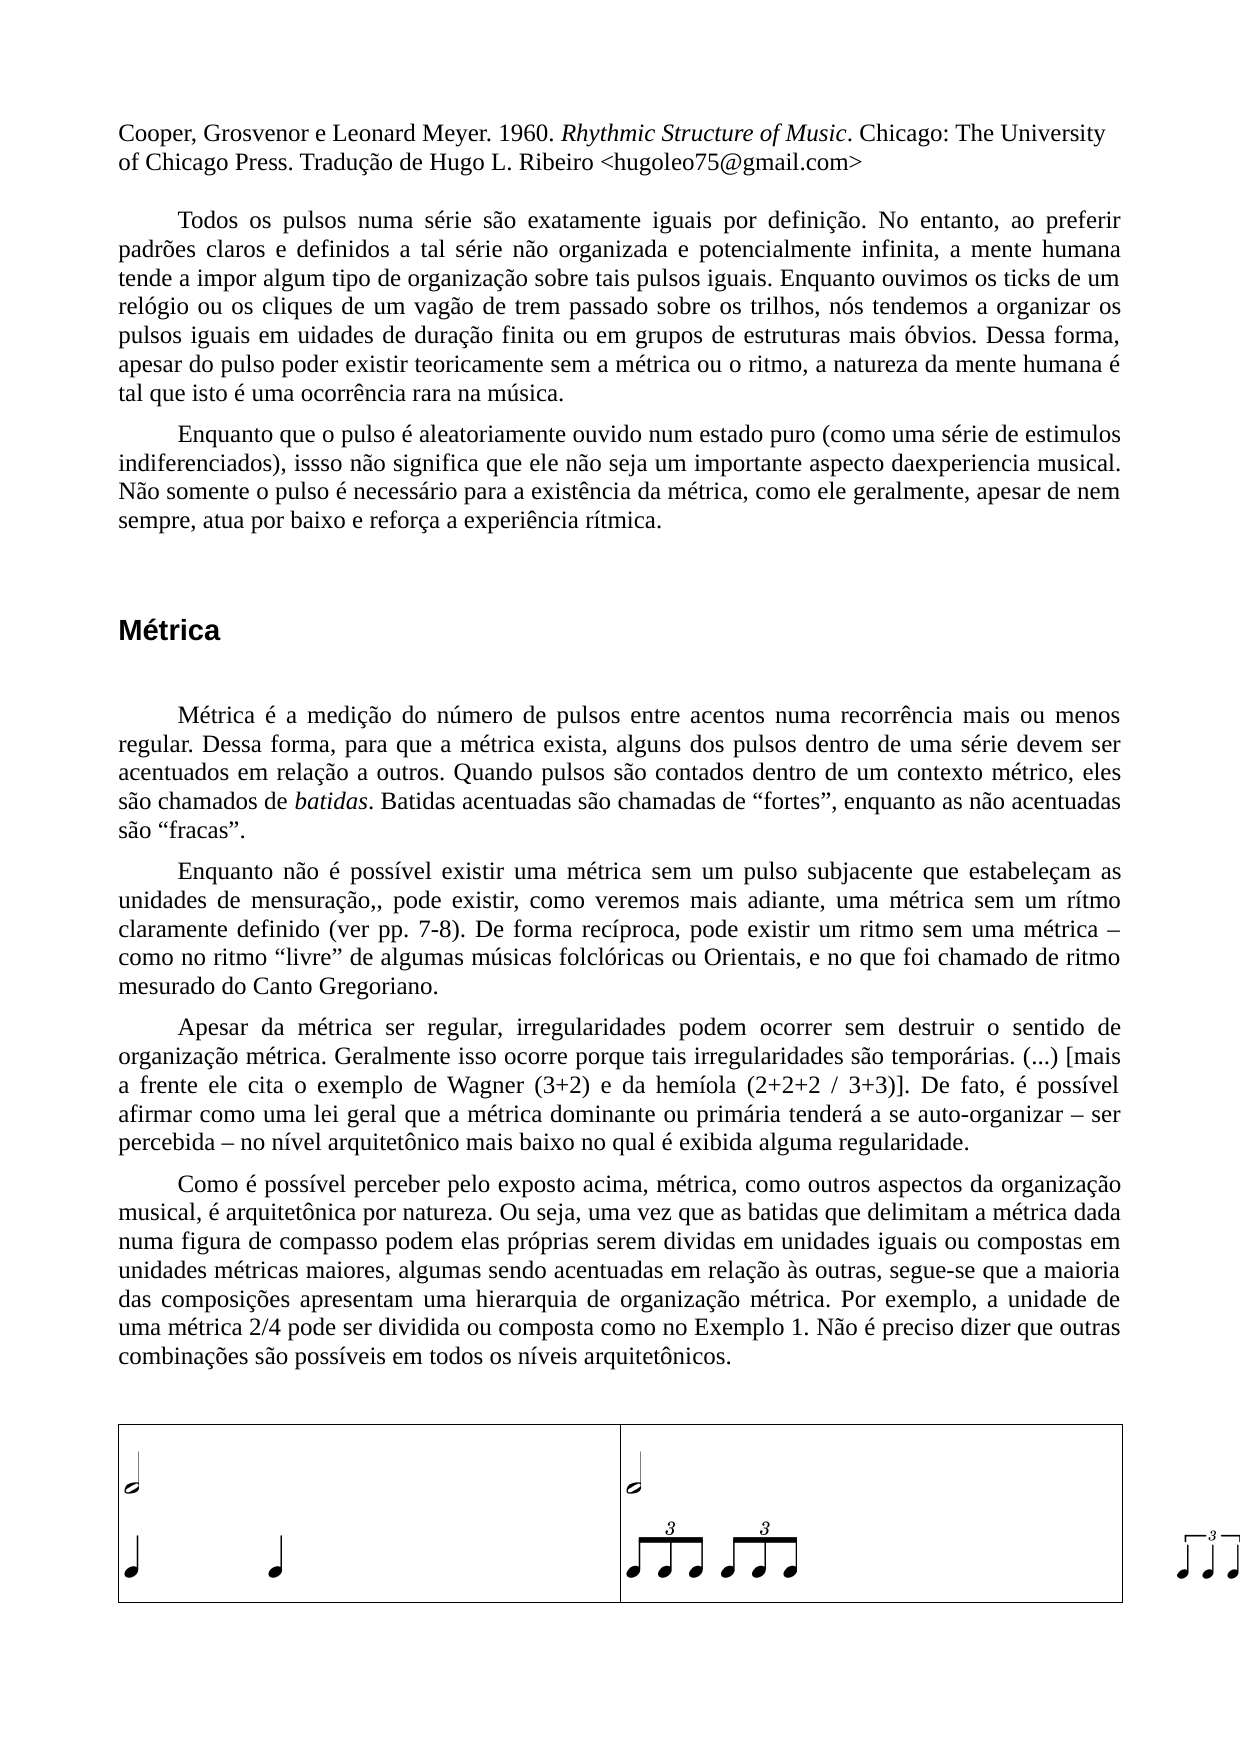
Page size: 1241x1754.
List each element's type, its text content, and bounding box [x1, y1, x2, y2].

text Apesar da métrica ser regular, irregularidades podem ocorrer sem destruir o sentido de organização métrica. Geralmente isso ocorre porque tais irregularidades são temporárias. (...) [mais a frente ele cita o exemplo de Wagner (3+2) e da hemíola (2+2+2 / 3+3)]. De fato, é possível afirmar como uma lei geral que a métrica dominante ou primária tenderá a se auto-organizar – ser percebida – no nível arquitetônico mais baixo no qual é exibida alguma regularidade. [118, 1012, 1122, 1156]
picture [123, 1429, 283, 1597]
picture [625, 1429, 797, 1597]
subtitle Métrica [118, 613, 1122, 646]
text Todos os pulsos numa série são exatamente iguais por definição. No entanto, ao preferir padrões claros e definidos a tal série não organizada e potencialmente infinita, a mente humana tende a impor algum tipo de organização sobre tais pulsos iguais. Enquanto ouvimos os ticks de um relógio ou os cliques de um vagão de trem passado sobre os trilhos, nós tendemos a organizar os pulsos iguais em uidades de duração finita ou em grupos de estruturas mais óbvios. Dessa forma, apesar do pulso poder existir teoricamente sem a métrica ou o ritmo, a natureza da mente humana é tal que isto é uma ocorrência rara na música. [118, 205, 1122, 406]
table_header [621, 1425, 1122, 1602]
text Métrica é a medição do número de pulsos entre acentos numa recorrência mais ou menos regular. Dessa forma, para que a métrica exista, alguns dos pulsos dentro de uma série devem ser acentuados em relação a outros. Quando pulsos são contados dentro de um contexto métrico, eles são chamados de batidas. Batidas acentuadas são chamadas de “fortes”, enquanto as não acentuadas são “fracas”. [118, 700, 1122, 844]
text Enquanto que o pulso é aleatoriamente ouvido num estado puro (como uma série de estimulos indiferenciados), issso não significa que ele não seja um importante aspecto daexperiencia musical. Não somente o pulso é necessário para a existência da métrica, como ele geralmente, apesar de nem sempre, atua por baixo e reforça a experiência rítmica. [118, 419, 1122, 534]
picture [1177, 1527, 1240, 1594]
table_header [119, 1425, 620, 1602]
text Como é possível perceber pelo exposto acima, métrica, como outros aspectos da organização musical, é arquitetônica por natureza. Ou seja, uma vez que as batidas que delimitam a métrica dada numa figura de compasso podem elas próprias serem dividas em unidades iguais ou compostas em unidades métricas maiores, algumas sendo acentuadas em relação às outras, segue-se que a maioria das composições apresentam uma hierarquia de organização métrica. Por exemplo, a unidade de uma métrica 2/4 pode ser dividida ou composta como no Exemplo 1. Não é preciso dizer que outras combinações são possíveis em todos os níveis arquitetônicos. [118, 1169, 1122, 1370]
text Enquanto não é possível existir uma métrica sem um pulso subjacente que estabeleçam as unidades de mensuração,, pode existir, como veremos mais adiante, uma métrica sem um rítmo claramente definido (ver pp. 7-8). De forma recíproca, pode existir um ritmo sem uma métrica – como no ritmo “livre” de algumas músicas folclóricas ou Orientais, e no que foi chamado de ritmo mesurado do Canto Gregoriano. [118, 856, 1122, 1000]
